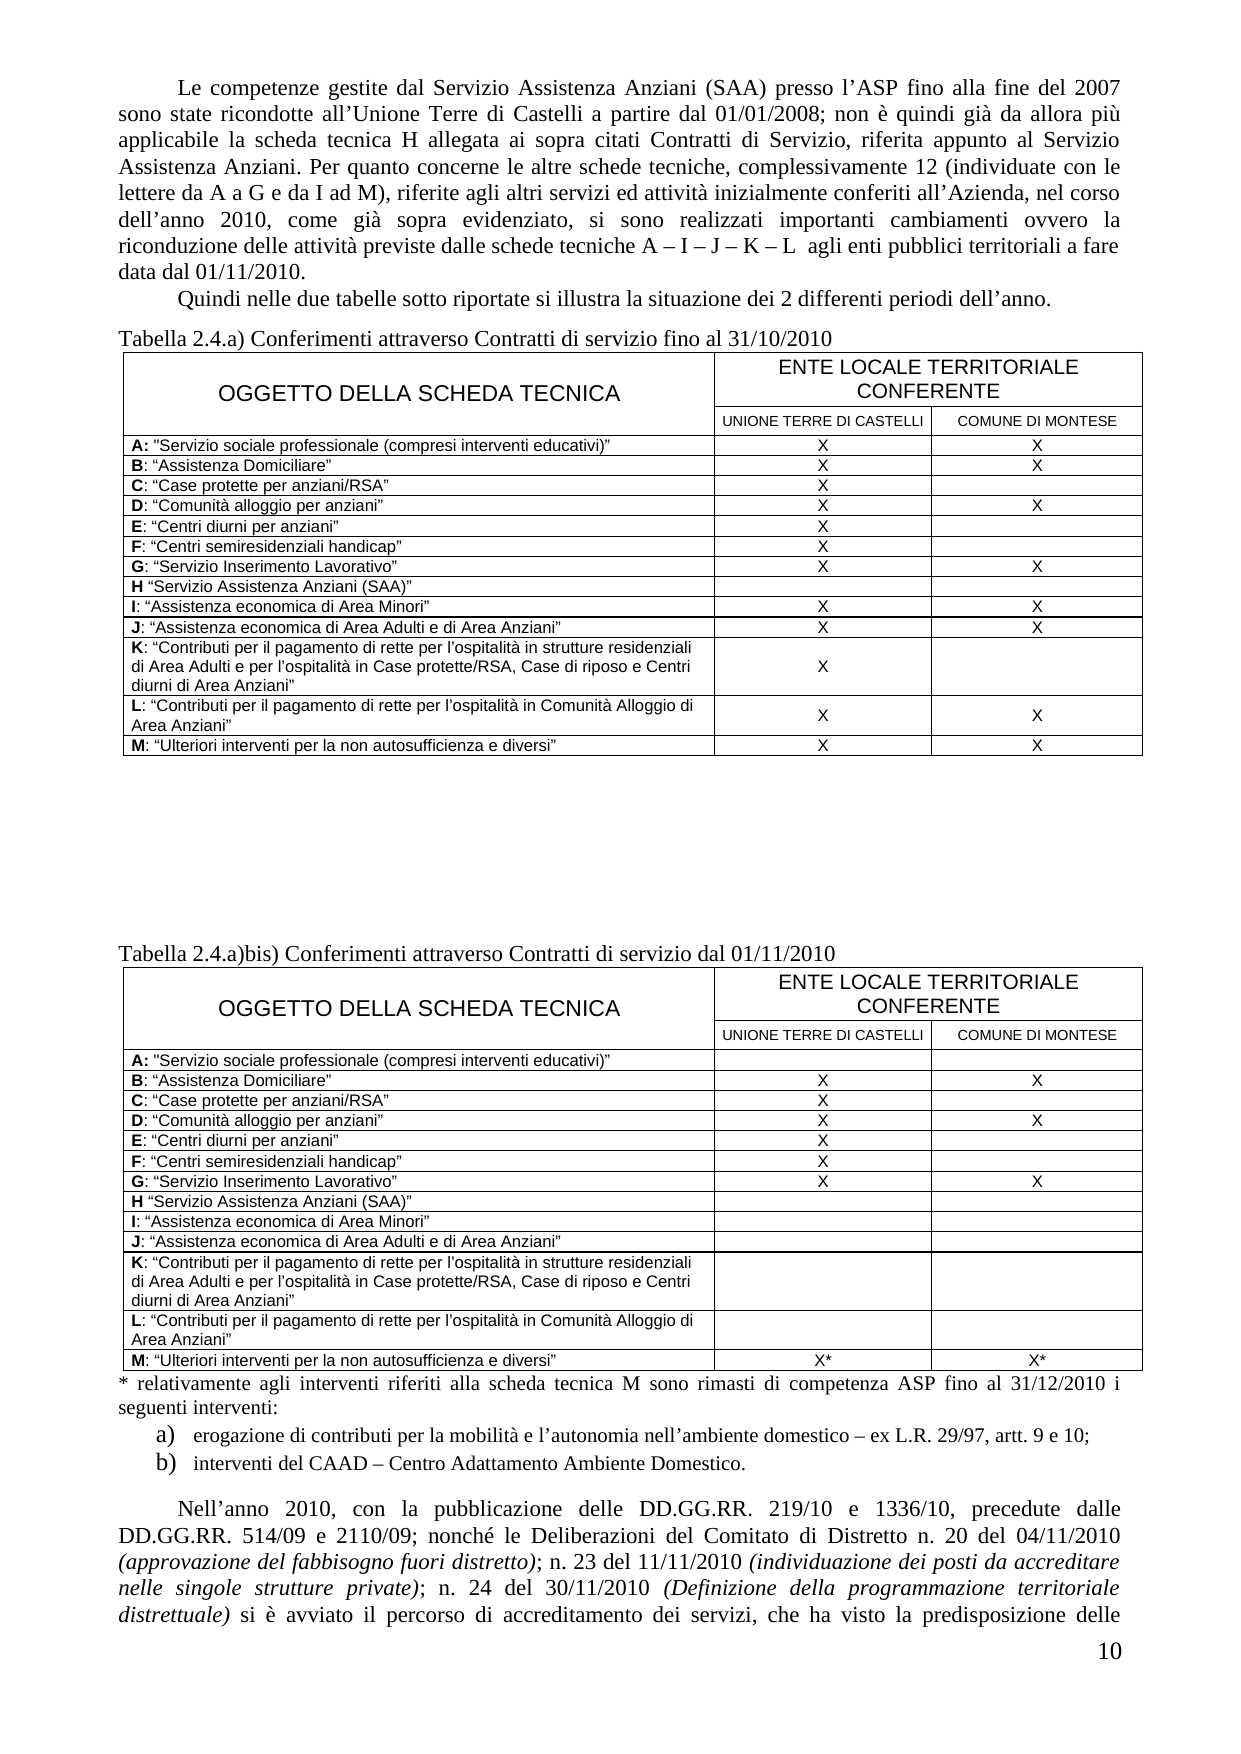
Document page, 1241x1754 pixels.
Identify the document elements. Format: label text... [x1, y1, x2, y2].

table_cell E: “Centri diurni per anziani” [124, 1131, 714, 1150]
table_cell X [932, 696, 1142, 734]
table_header ENTE LOCALE TERRITORIALE CONFERENTE [715, 353, 1142, 406]
table_cell X [932, 597, 1142, 616]
table_cell X [715, 736, 931, 755]
table_cell X [715, 1071, 931, 1090]
table_cell [715, 1050, 931, 1069]
table_cell [715, 1192, 931, 1211]
table_cell [932, 1131, 1142, 1150]
table_cell [715, 1311, 931, 1349]
text Tabella 2.4.a)bis) Conferimenti attraverso Contratti di servizio dal 01/11/2010 [118, 940, 1122, 967]
table_cell D: “Comunità alloggio per anziani” [124, 496, 714, 515]
table_cell L: “Contributi per il pagamento di rette per l’ospitalità in Comunità Alloggio di Area Anziani” [124, 696, 714, 734]
table_cell [932, 1253, 1142, 1310]
table_cell [932, 1050, 1142, 1069]
table_cell [932, 1232, 1142, 1251]
table_cell B: “Assistenza Domiciliare” [124, 1071, 714, 1090]
table_cell [932, 638, 1142, 695]
list erogazione di contributi per la mobilità e l’autonomia nell’ambiente domestico – ex L.R. 29/97, artt. 9 e 10; [156, 1419, 1122, 1447]
text Quindi nelle due tabelle sotto riportate si illustra la situazione dei 2 differenti periodi dell’anno. [118, 285, 1122, 311]
table_cell X* [715, 1350, 931, 1369]
table_cell X [932, 496, 1142, 515]
table_cell X [932, 436, 1142, 455]
table_cell X [715, 1111, 931, 1130]
table_cell M: “Ulteriori interventi per la non autosufficienza e diversi” [124, 1350, 714, 1369]
table_cell G: “Servizio Inserimento Lavorativo” [124, 1172, 714, 1191]
table_cell H “Servizio Assistenza Anziani (SAA)” [124, 577, 714, 596]
table_cell [715, 1232, 931, 1251]
table_cell X [932, 1172, 1142, 1191]
table_cell K: “Contributi per il pagamento di rette per l’ospitalità in strutture residenziali di Area Adulti e per l’ospitalità in Case protette/RSA, Case di riposo e Centri diurni di Area Anziani” [124, 638, 714, 695]
table_cell X [715, 597, 931, 616]
table_cell X [715, 496, 931, 515]
table_cell L: “Contributi per il pagamento di rette per l’ospitalità in Comunità Alloggio di Area Anziani” [124, 1311, 714, 1349]
table_cell X [715, 638, 931, 695]
table_cell [715, 1253, 931, 1310]
table_cell A: "Servizio sociale professionale (compresi interventi educativi)” [124, 1050, 714, 1069]
table_cell [932, 1192, 1142, 1211]
table_cell [932, 577, 1142, 596]
table_cell F: “Centri semiresidenziali handicap” [124, 1151, 714, 1171]
table_cell K: “Contributi per il pagamento di rette per l’ospitalità in strutture residenziali di Area Adulti e per l’ospitalità in Case protette/RSA, Case di riposo e Centri diurni di Area Anziani” [124, 1253, 714, 1310]
table_cell X [715, 436, 931, 455]
table_cell COMUNE DI MONTESE [932, 1021, 1142, 1049]
table_cell [932, 1212, 1142, 1231]
text Tabella 2.4.a) Conferimenti attraverso Contratti di servizio fino al 31/10/2010 [118, 325, 1122, 352]
table_cell UNIONE TERRE DI CASTELLI [715, 407, 931, 434]
table_cell D: “Comunità alloggio per anziani” [124, 1111, 714, 1130]
table_cell X [715, 516, 931, 536]
table_cell I: “Assistenza economica di Area Minori” [124, 597, 714, 616]
table_cell J: “Assistenza economica di Area Adulti e di Area Anziani” [124, 1232, 714, 1251]
table_cell X [715, 557, 931, 576]
table_cell [932, 1151, 1142, 1171]
table_cell X [715, 1172, 931, 1191]
table_header ENTE LOCALE TERRITORIALE CONFERENTE [715, 968, 1142, 1020]
table_cell [932, 516, 1142, 536]
table_cell I: “Assistenza economica di Area Minori” [124, 1212, 714, 1231]
table_header OGGETTO DELLA SCHEDA TECNICA [124, 968, 714, 1049]
table_cell X [715, 618, 931, 637]
table_cell H “Servizio Assistenza Anziani (SAA)” [124, 1192, 714, 1211]
table_cell X [715, 537, 931, 556]
table_cell M: “Ulteriori interventi per la non autosufficienza e diversi” [124, 736, 714, 755]
table_cell X [932, 557, 1142, 576]
table_header OGGETTO DELLA SCHEDA TECNICA [124, 353, 714, 434]
table_cell E: “Centri diurni per anziani” [124, 516, 714, 536]
table_cell X [715, 1151, 931, 1171]
table_cell G: “Servizio Inserimento Lavorativo” [124, 557, 714, 576]
table_cell UNIONE TERRE DI CASTELLI [715, 1021, 931, 1049]
table_cell B: “Assistenza Domiciliare” [124, 456, 714, 475]
table_cell X [932, 1071, 1142, 1090]
table_cell [932, 476, 1142, 495]
table_cell [715, 577, 931, 596]
table_cell J: “Assistenza economica di Area Adulti e di Area Anziani” [124, 618, 714, 637]
table_cell X [715, 1131, 931, 1150]
text * relativamente agli interventi riferiti alla scheda tecnica M sono rimasti di competenza ASP fino al 31/12/2010 i seguenti interventi: [118, 1371, 1122, 1419]
table_cell X [715, 1091, 931, 1110]
table_cell [715, 1212, 931, 1231]
table_cell [932, 1311, 1142, 1349]
table_cell C: “Case protette per anziani/RSA” [124, 476, 714, 495]
table_cell C: “Case protette per anziani/RSA” [124, 1091, 714, 1110]
table_cell X [715, 456, 931, 475]
list interventi del CAAD – Centro Adattamento Ambiente Domestico. [156, 1447, 1122, 1476]
table_cell X [932, 1111, 1142, 1130]
text Le competenze gestite dal Servizio Assistenza Anziani (SAA) presso l’ASP fino alla fine del 2007 sono state ricondotte all’Unione Terre di Castelli a partire dal 01/01/2008; non è quindi già da allora più applicabile la scheda tecnica H allegata ai sopra citati Contratti di Servizio, riferita appunto al Servizio Assistenza Anziani. Per quanto concerne le altre schede tecniche, complessivamente 12 (individuate con le lettere da A a G e da I ad M), riferite agli altri servizi ed attività inizialmente conferiti all’Azienda, nel corso dell’anno 2010, come già sopra evidenziato, si sono realizzati importanti cambiamenti ovvero la riconduzione delle attività previste dalle schede tecniche A – I – J – K – L agli enti pubblici territoriali a fare data dal 01/11/2010. [118, 74, 1122, 285]
table_cell X [715, 696, 931, 734]
table_cell X* [932, 1350, 1142, 1369]
table_cell X [932, 618, 1142, 637]
table_cell X [715, 476, 931, 495]
table_cell X [932, 736, 1142, 755]
table_cell A: "Servizio sociale professionale (compresi interventi educativi)” [124, 436, 714, 455]
table_cell [932, 1091, 1142, 1110]
text Nell’anno 2010, con la pubblicazione delle DD.GG.RR. 219/10 e 1336/10, precedute dalle DD.GG.RR. 514/09 e 2110/09; nonché le Deliberazioni del Comitato di Distretto n. 20 del 04/11/2010 (approvazione del fabbisogno fuori distretto); n. 23 del 11/11/2010 (individuazione dei posti da accreditare nelle singole strutture private); n. 24 del 30/11/2010 (Definizione della programmazione territoriale distrettuale) si è avviato il percorso di accreditamento dei servizi, che ha visto la predisposizione delle [118, 1495, 1122, 1627]
table_cell F: “Centri semiresidenziali handicap” [124, 537, 714, 556]
table_cell COMUNE DI MONTESE [932, 407, 1142, 434]
table_cell X [932, 456, 1142, 475]
table_cell [932, 537, 1142, 556]
